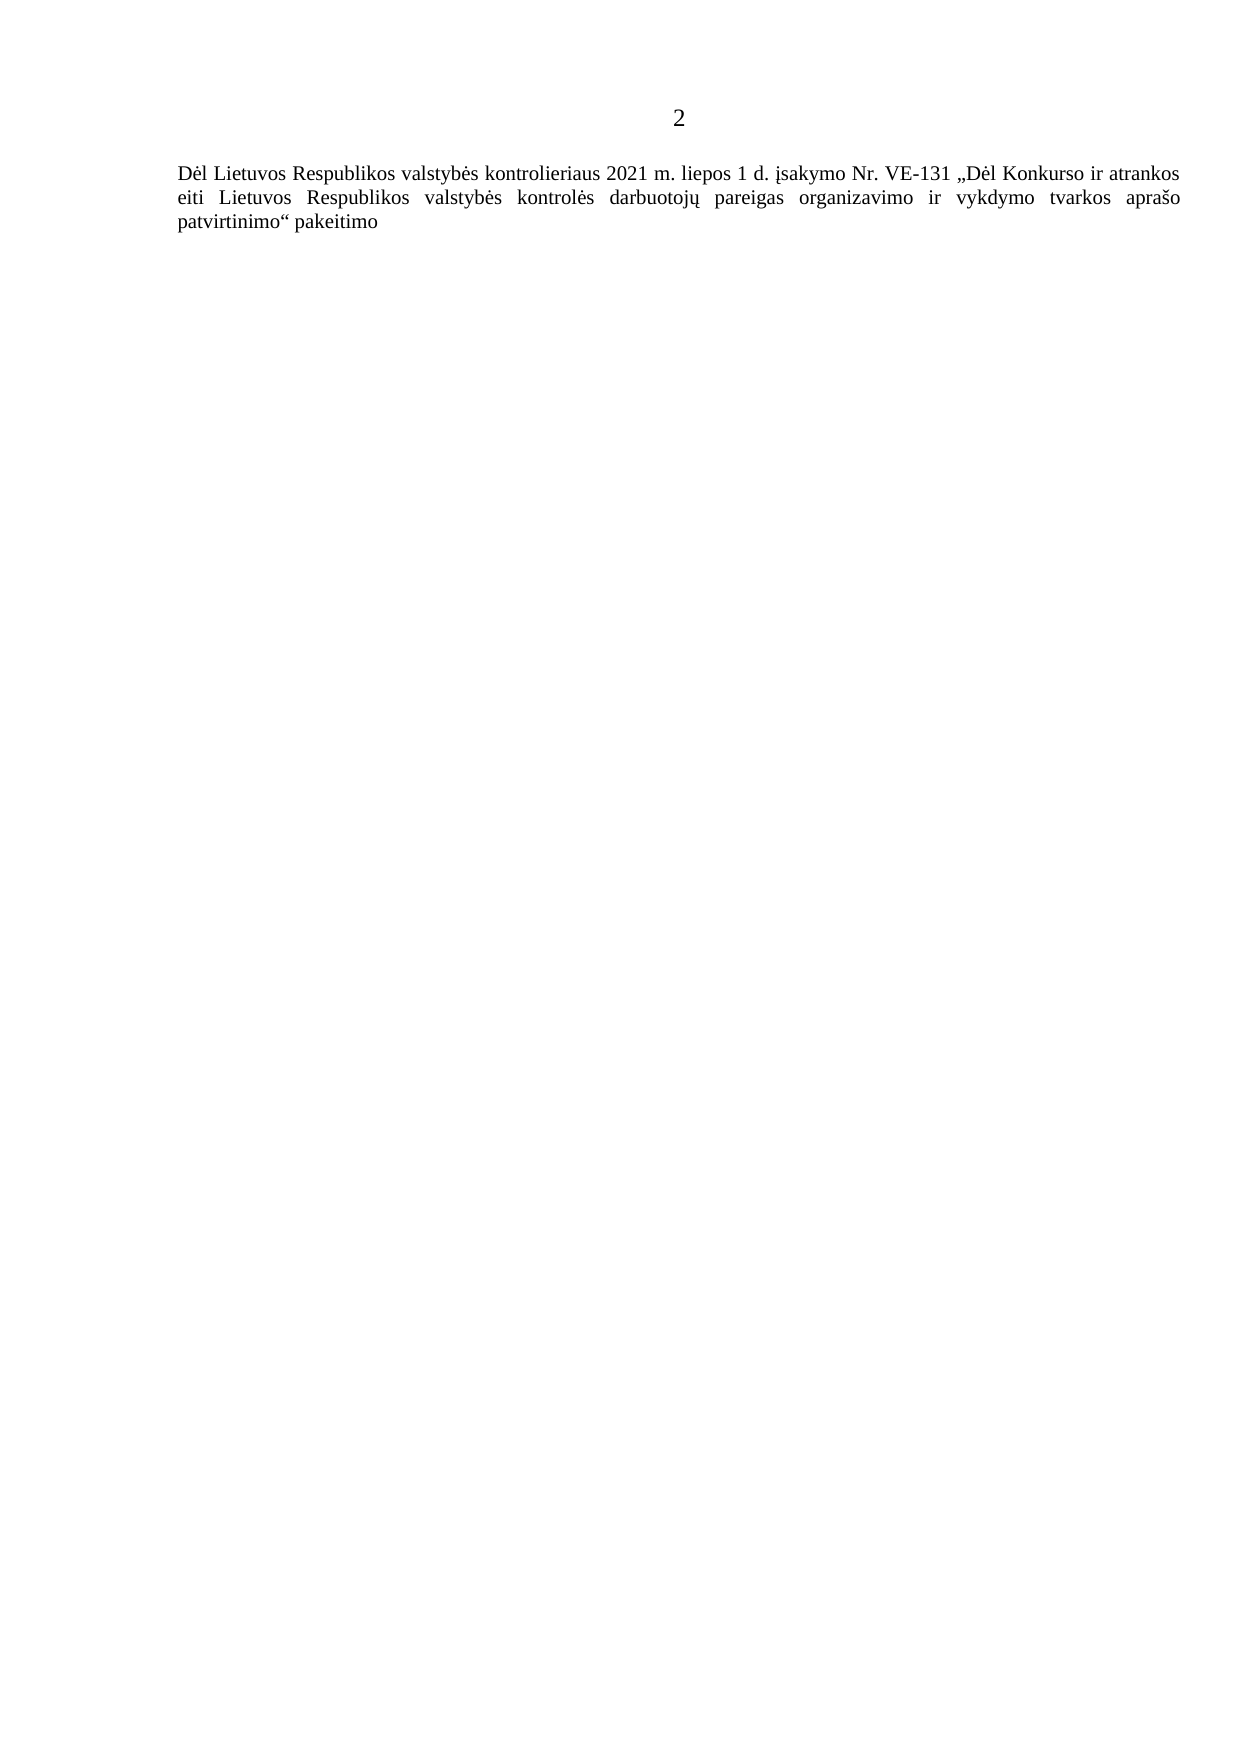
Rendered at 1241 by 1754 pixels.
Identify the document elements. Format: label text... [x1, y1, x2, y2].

text Dėl Lietuvos Respublikos valstybės kontrolieriaus 2021 m. liepos 1 d. įsakymo Nr. VE-131 „Dėl Konkurso ir atrankos eiti Lietuvos Respublikos valstybės kontrolės darbuotojų pareigas organizavimo ir vykdymo tvarkos aprašo patvirtinimo“ pakeitimo [177, 161, 1181, 233]
